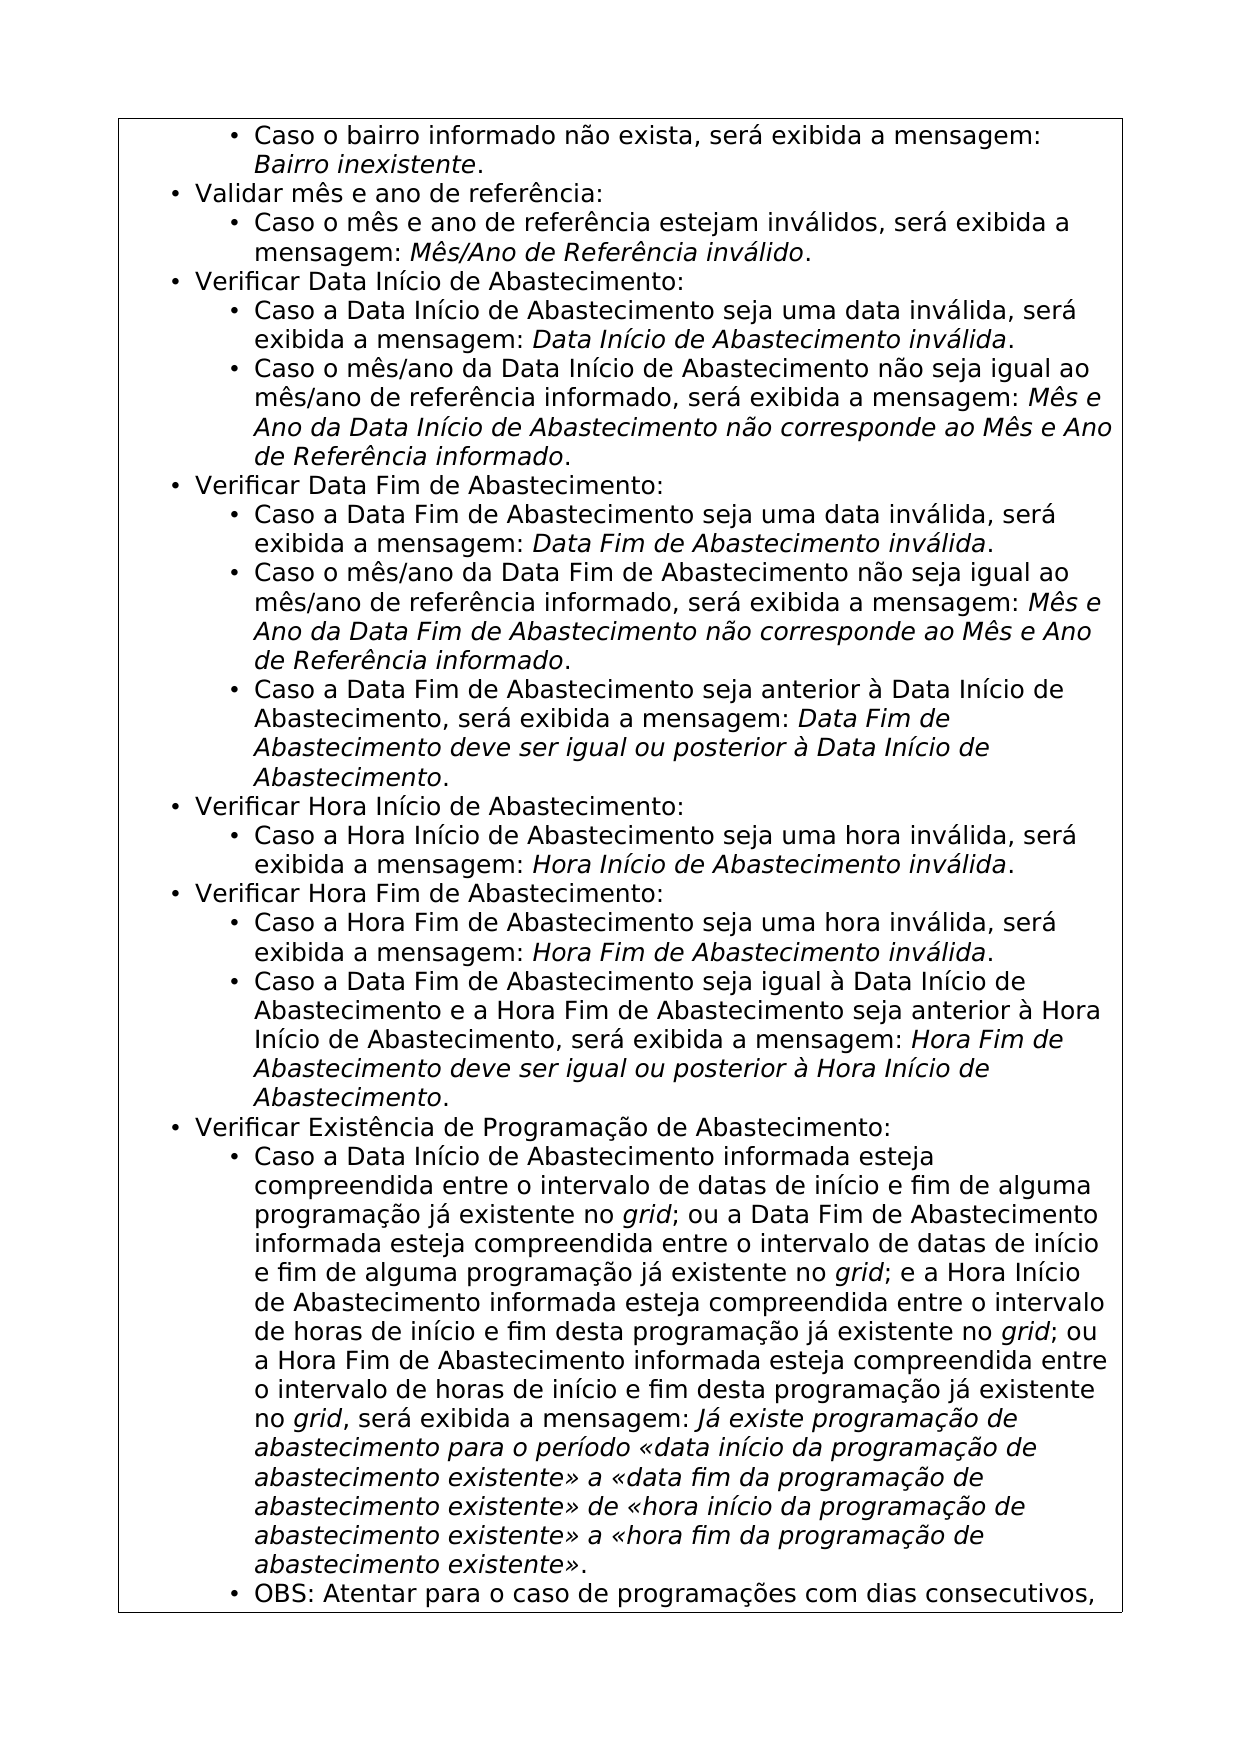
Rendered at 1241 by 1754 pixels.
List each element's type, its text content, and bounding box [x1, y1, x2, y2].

table_header Durante o preenchimento dos campos, o sistema executa algumas validações: Verificar existência do município: Caso o município não exista, será exibida a mensagem: Município inexistente. Verificar informação do município: Caso o município não tenha sido informado, será exibida a mensagem: Informe Município. Verificar existência do bairro: Caso o bairro informado não exista, será exibida a mensagem: Bairro inexistente. Validar mês e ano de referência: Caso o mês e ano de referência estejam inválidos, será exibida a mensagem: Mês/Ano de Referência inválido. Verificar Data Início de Abastecimento: Caso a Data Início de Abastecimento seja uma data inválida, será exibida a mensagem: Data Início de Abastecimento inválida. Caso o mês/ano da Data Início de Abastecimento não seja igual ao mês/ano de referência informado, será exibida a mensagem: Mês e Ano da Data Início de Abastecimento não corresponde ao Mês e Ano de Referência informado. Verificar Data Fim de Abastecimento: Caso a Data Fim de Abastecimento seja uma data inválida, será exibida a mensagem: Data Fim de Abastecimento inválida. Caso o mês/ano da Data Fim de Abastecimento não seja igual ao mês/ano de referência informado, será exibida a mensagem: Mês e Ano da Data Fim de Abastecimento não corresponde ao Mês e Ano de Referência informado. Caso a Data Fim de Abastecimento seja anterior à Data Início de Abastecimento, será exibida a mensagem: Data Fim de Abastecimento deve ser igual ou posterior à Data Início de Abastecimento. Verificar Hora Início de Abastecimento: Caso a Hora Início de Abastecimento seja uma hora inválida, será exibida a mensagem: Hora Início de Abastecimento inválida. Verificar Hora Fim de Abastecimento: Caso a Hora Fim de Abastecimento seja uma hora inválida, será exibida a mensagem: Hora Fim de Abastecimento inválida. Caso a Data Fim de Abastecimento seja igual à Data Início de Abastecimento e a Hora Fim de Abastecimento seja anterior à Hora Início de Abastecimento, será exibida a mensagem: Hora Fim de Abastecimento deve ser igual ou posterior à Hora Início de Abastecimento. Verificar Existência de Programação de Abastecimento: Caso a Data Início de Abastecimento informada esteja compreendida entre o intervalo de datas de início e fim de alguma programação já existente no grid; ou a Data Fim de Abastecimento informada esteja compreendida entre o intervalo de datas de início e fim de alguma programação já existente no grid; e a Hora Início de Abastecimento informada esteja compreendida entre o intervalo de horas de início e fim desta programação já existente no grid; ou a Hora Fim de Abastecimento informada esteja compreendida entre o intervalo de horas de início e fim desta programação já existente no grid, será exibida a mensagem: Já existe programação de abastecimento para o período «data início da programação de abastecimento existente» a «data fim da programação de abastecimento existente» de «hora início da programação de abastecimento existente» a «hora fim da programação de abastecimento existente». OBS: Atentar para o caso de programações com dias consecutivos, cujo intervalo de horas a ser considerado compreende o período de início e fim entre as datas distintas. Verificar Data Início de Manutenção: Caso a Data Início de Manutenção seja uma data inválida, será exibida a mensagem: Data Início de Manutenção inválida. Caso o mês/ano da Data Início de Manutenção não seja igual ao mês/ano de referência informado, será exibida a mensagem: Mês e Ano da Data Início de Manutenção não corresponde ao Mês e Ano de Referência informado e retorna para o passo correspondente no fluxo principal. Verificar Data Fim de Manutenção: Caso a Data Fim de Manutenção seja uma data inválida, será exibida a mensagem: Data Fim de Manutenção inválida. Caso o mês/ano da Data Fim de Manutenção não seja igual ao mês/ano de referência informado, será exibida a mensagem: Mês e Ano da Data Fim de Manutenção não corresponde ao Mês e Ano de Referência informado. Caso a Data Fim de Manutenção seja anterior à Data Início de Manutenção, será exibida a mensagem: Data Fim de Manutenção deve ser igual ou posterior à Data Início de Manutenção. Verificar Hora Início de Manutenção: Caso a Hora Início de Manutenção seja uma hora inválida, será exibida a mensagem: Hora Início de Manutenção inválida. Verificar Hora Fim de Manutenção: Caso a Hora Fim de Manutenção seja uma hora inválida, será exibida a mensagem: Hora Fim de Manutenção inválida. Caso a Data Fim de Manutenção seja igual à Data Início de Manutenção e a Hora Fim de Manutenção seja anterior à Hora Início de Manutenção, será exibida a mensagem: Hora Fim de Manutenção deve ser igual ou posterior à Hora Início de Manutenção. Verificar Existência de Programação de Manutenção: Caso [(a Data Início de Manutenção informada esteja compreendida entre o intervalo de datas de início e fim de alguma programação já existente no grid) ou (a Data Fim de Manutenção informada esteja compreendida entre o intervalo de datas de início e fim de alguma programação já existente no grid)] e [(a Hora Início de Manutenção informada esteja compreendida entre o intervalo de horas de início e fim desta programação já existente no grid) ou (a Hora Fim de Manutenção informada esteja compreendida entre o intervalo de horas de início e fim desta programação já existente no grid)], será exibida a mensagem: Já existe programação de manutenção para o período «data início da programação de manutenção existente» a «data fim da programação de manutenção existente» de «hora início da programação de manutenção existente» a «hora fim da programação de manutenção existente» e retorna para o passo correspondente no fluxo principal. OBS: Atentar para o caso de programações com dias consecutivos, cujo intervalo de horas a ser considerado compreende o período de início e fim entre as datas distintas. Verificar Caracteres Especiais: Caso seja informado algum caracter especial na Descrição, será exibida a mensagem: Descrição possui caracteres especiais. Verificar sucesso da transação: Caso o código de retorno de alguma operação efetuada no banco de dados seja diferente de zero, será exibida a mensagem conforme o código de retorno. Atualização realizada por outro usuário: Caso o usuário esteja tentando atualizar uma programação e a mesma já tenha sido atualizada durante a manutenção corrente, será exibida a mensagem: Esse(s) registro(s) foi(ram) atualizado(s) ou removido(s) por outro usuário durante a operação. Realize uma nova manutenção. Verificar Existência de Programação de Abastecimento a Ser Copiada: Caso não exista na base de dados nenhuma programação de abastecimento para o mês de referência, e a área de bairro informada para a cópia, o sistema exibe a mensagem: Não existe Programação de Abastecimento para «xxxxxxxxx» em «mês/ano de referência informado» para ser copiada. Verificar Existência de Programação de Abastecimento Já Informada: Caso já exista no grid alguma programação de abastecimento informada, ou seja, o grid não está vazio, o sistema desabilita o botão Copiar. [119, 119, 1122, 1612]
